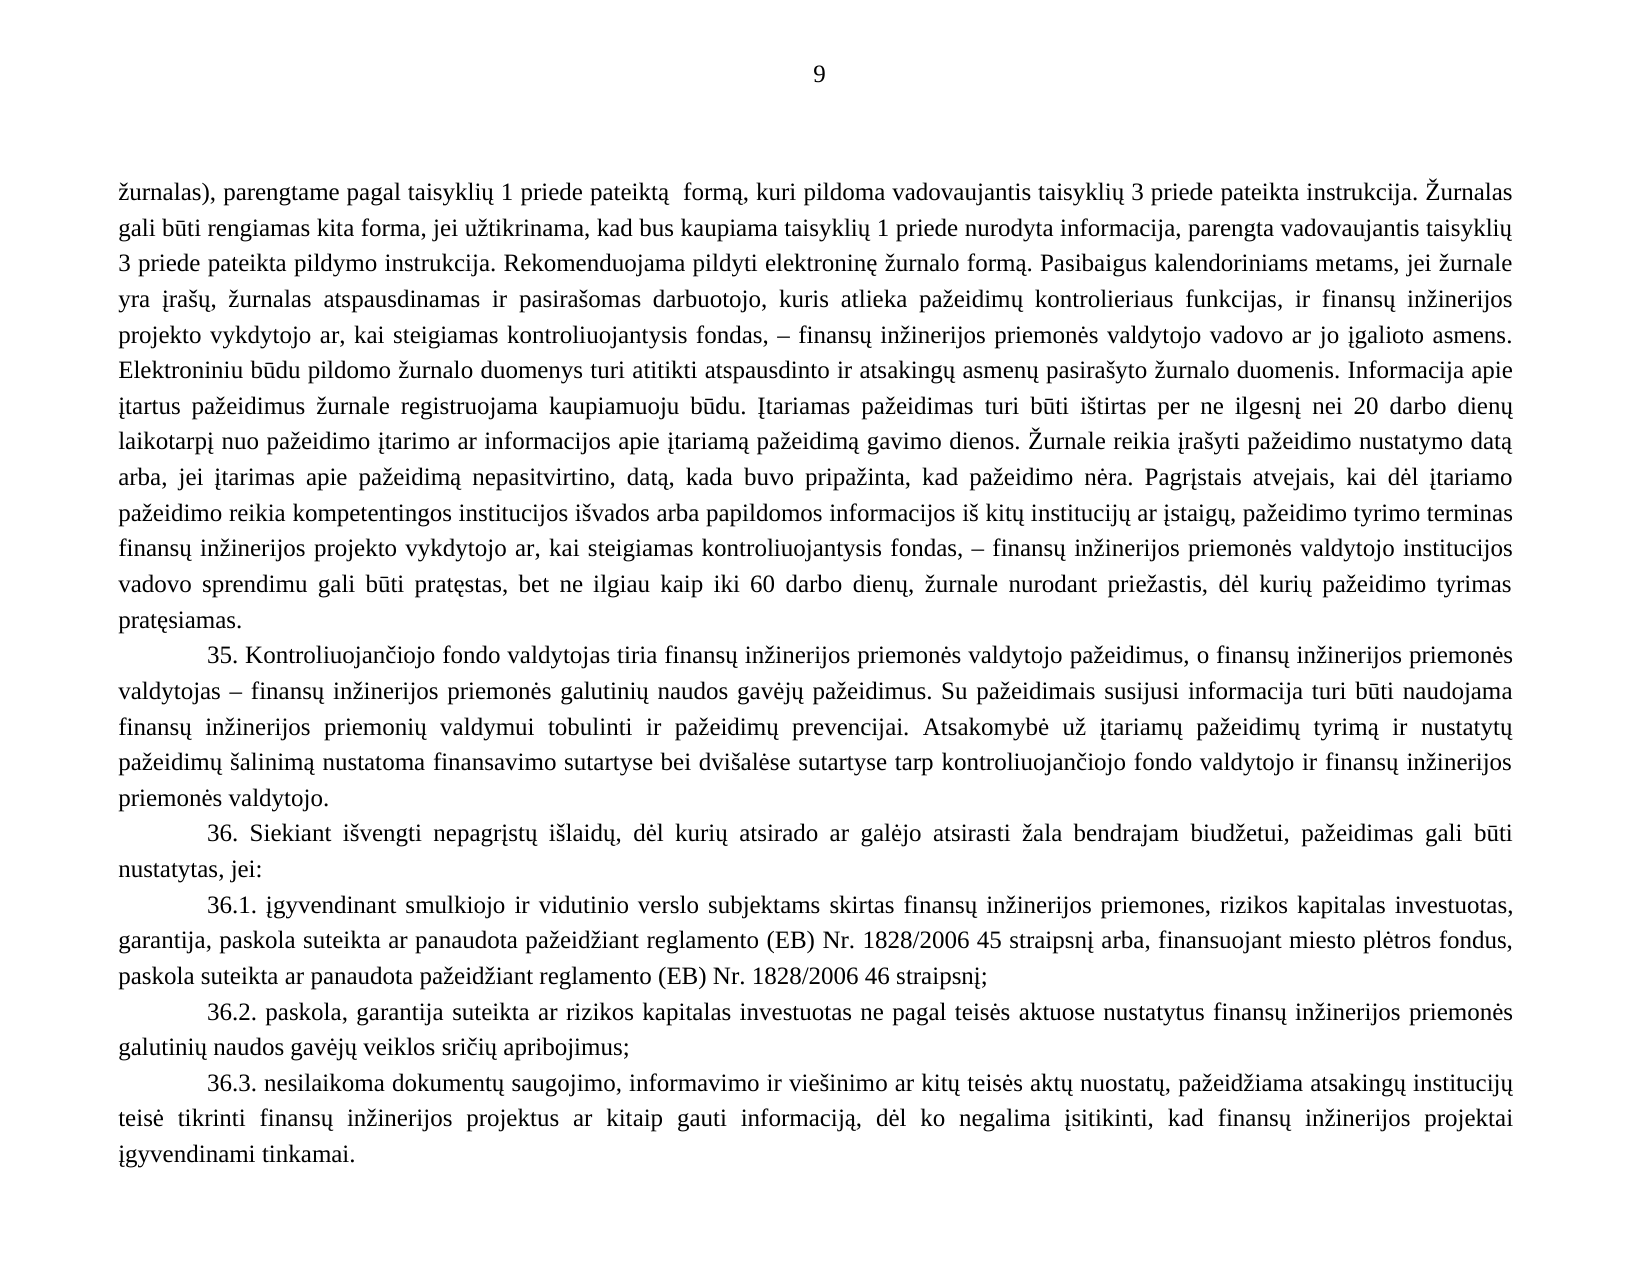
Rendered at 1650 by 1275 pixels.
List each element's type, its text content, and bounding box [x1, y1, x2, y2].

text 36.2. paskola, garantija suteikta ar rizikos kapitalas investuotas ne pagal teisės aktuose nustatytus finansų inžinerijos priemonės galutinių naudos gavėjų veiklos sričių apribojimus; [118, 997, 1514, 1061]
text 36. Siekiant išvengti nepagrįstų išlaidų, dėl kurių atsirado ar galėjo atsirasti žala bendrajam biudžetui, pažeidimas gali būti nustatytas, jei: [118, 818, 1514, 883]
text 36.3. nesilaikoma dokumentų saugojimo, informavimo ir viešinimo ar kitų teisės aktų nuostatų, pažeidžiama atsakingų institucijų teisė tikrinti finansų inžinerijos projektus ar kitaip gauti informaciją, dėl ko negalima įsitikinti, kad finansų inžinerijos projektai įgyvendinami tinkamai. [118, 1068, 1514, 1168]
text 36.1. įgyvendinant smulkiojo ir vidutinio verslo subjektams skirtas finansų inžinerijos priemones, rizikos kapitalas investuotas, garantija, paskola suteikta ar panaudota pažeidžiant reglamento (EB) Nr. 1828/2006 45 straipsnį arba, finansuojant miesto plėtros fondus, paskola suteikta ar panaudota pažeidžiant reglamento (EB) Nr. 1828/2006 46 straipsnį; [118, 890, 1514, 990]
text 35. Kontroliuojančiojo fondo valdytojas tiria finansų inžinerijos priemonės valdytojo pažeidimus, o finansų inžinerijos priemonės valdytojas – finansų inžinerijos priemonės galutinių naudos gavėjų pažeidimus. Su pažeidimais susijusi informacija turi būti naudojama finansų inžinerijos priemonių valdymui tobulinti ir pažeidimų prevencijai. Atsakomybė už įtariamų pažeidimų tyrimą ir nustatytų pažeidimų šalinimą nustatoma finansavimo sutartyse bei dvišalėse sutartyse tarp kontroliuojančiojo fondo valdytojo ir finansų inžinerijos priemonės valdytojo. [118, 640, 1514, 812]
text žurnalas), parengtame pagal taisyklių 1 priede pateiktą formą, kuri pildoma vadovaujantis taisyklių 3 priede pateikta instrukcija. Žurnalas gali būti rengiamas kita forma, jei užtikrinama, kad bus kaupiama taisyklių 1 priede nurodyta informacija, parengta vadovaujantis taisyklių 3 priede pateikta pildymo instrukcija. Rekomenduojama pildyti elektroninę žurnalo formą. Pasibaigus kalendoriniams metams, jei žurnale yra įrašų, žurnalas atspausdinamas ir pasirašomas darbuotojo, kuris atlieka pažeidimų kontrolieriaus funkcijas, ir finansų inžinerijos projekto vykdytojo ar, kai steigiamas kontroliuojantysis fondas, – finansų inžinerijos priemonės valdytojo vadovo ar jo įgalioto asmens. Elektroniniu būdu pildomo žurnalo duomenys turi atitikti atspausdinto ir atsakingų asmenų pasirašyto žurnalo duomenis. Informacija apie įtartus pažeidimus žurnale registruojama kaupiamuoju būdu. Įtariamas pažeidimas turi būti ištirtas per ne ilgesnį nei 20 darbo dienų laikotarpį nuo pažeidimo įtarimo ar informacijos apie įtariamą pažeidimą gavimo dienos. Žurnale reikia įrašyti pažeidimo nustatymo datą arba, jei įtarimas apie pažeidimą nepasitvirtino, datą, kada buvo pripažinta, kad pažeidimo nėra. Pagrįstais atvejais, kai dėl įtariamo pažeidimo reikia kompetentingos institucijos išvados arba papildomos informacijos iš kitų institucijų ar įstaigų, pažeidimo tyrimo terminas finansų inžinerijos projekto vykdytojo ar, kai steigiamas kontroliuojantysis fondas, – finansų inžinerijos priemonės valdytojo institucijos vadovo sprendimu gali būti pratęstas, bet ne ilgiau kaip iki 60 darbo dienų, žurnale nurodant priežastis, dėl kurių pažeidimo tyrimas pratęsiamas. [118, 177, 1514, 633]
